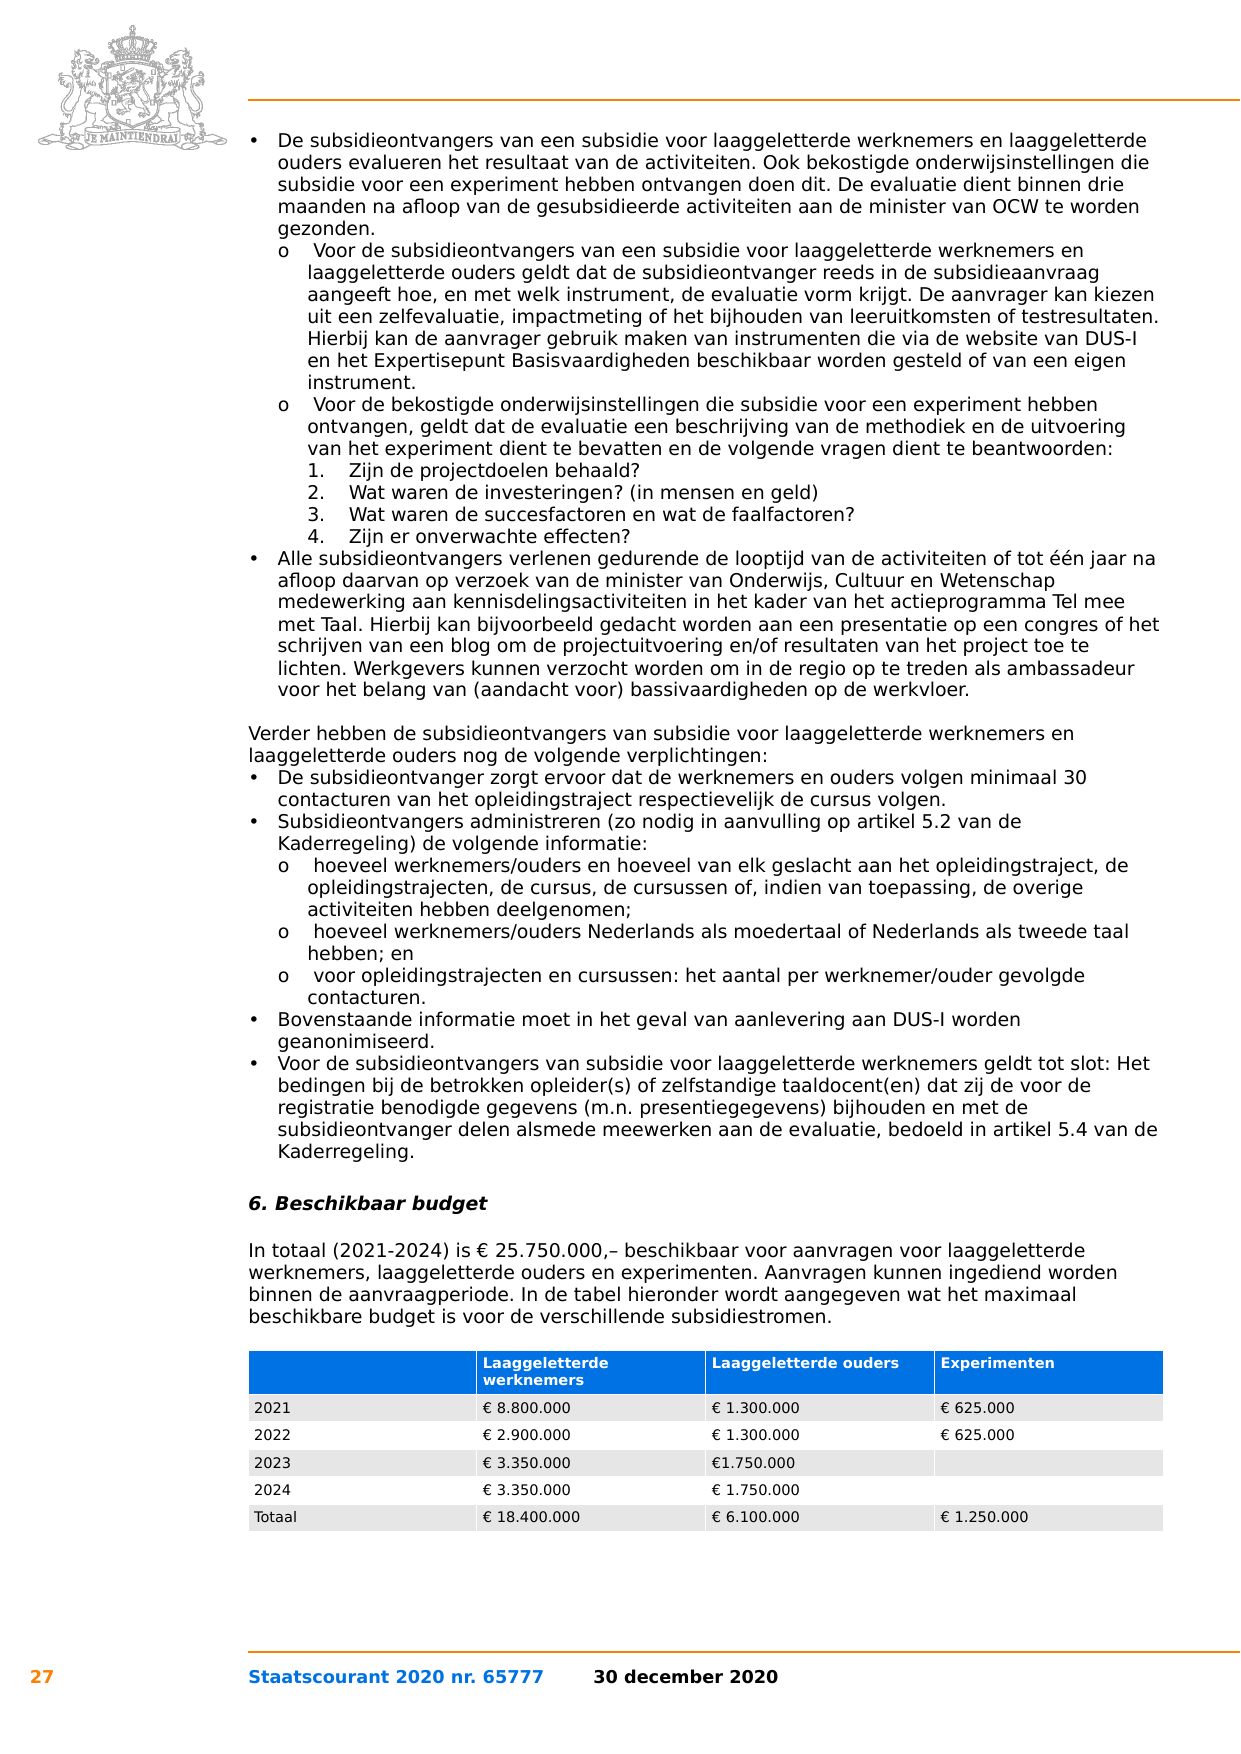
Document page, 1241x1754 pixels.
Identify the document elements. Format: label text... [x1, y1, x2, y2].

text o voor opleidingstrajecten en cursussen: het aantal per werknemer/ouder gevolgde contacturen. [278, 965, 1163, 1009]
table_header Experimenten [935, 1351, 1163, 1394]
table_cell € 625.000 [935, 1423, 1163, 1449]
text 1. Zijn de projectdoelen behaald? [307, 459, 1163, 482]
table_cell € 3.350.000 [477, 1450, 705, 1476]
table_cell € 1.750.000 [706, 1477, 934, 1503]
text o hoeveel werknemers/ouders en hoeveel van elk geslacht aan het opleidingstraject, de opleidingstrajecten, de cursus, de cursussen of, indien van toepassing, de overige activiteiten hebben deelgenomen; [278, 855, 1163, 921]
table_cell € 625.000 [935, 1395, 1163, 1421]
picture [38, 25, 227, 150]
text 4. Zijn er onverwachte effecten? [307, 526, 1163, 547]
text • De subsidieontvanger zorgt ervoor dat de werknemers en ouders volgen minimaal 30 contacturen van het opleidingstraject respectievelijk de cursus volgen. [248, 767, 1163, 811]
table_cell €1.750.000 [706, 1450, 934, 1476]
table_header [249, 1351, 476, 1394]
table_cell [935, 1477, 1163, 1503]
table_header Laaggeletterde ouders [706, 1351, 934, 1394]
text • De subsidieontvangers van een subsidie voor laaggeletterde werknemers en laaggeletterde ouders evalueren het resultaat van de activiteiten. Ook bekostigde onderwijsinstellingen die subsidie voor een experiment hebben ontvangen doen dit. De evaluatie dient binnen drie maanden na afloop van de gesubsidieerde activiteiten aan de minister van OCW te worden gezonden. [248, 130, 1163, 240]
text o Voor de bekostigde onderwijsinstellingen die subsidie voor een experiment hebben ontvangen, geldt dat de evaluatie een beschrijving van de methodiek en de uitvoering van het experiment dient te bevatten en de volgende vragen dient te beantwoorden: [278, 394, 1163, 459]
table_cell [935, 1450, 1163, 1476]
text o hoeveel werknemers/ouders Nederlands als moedertaal of Nederlands als tweede taal hebben; en [278, 921, 1163, 965]
table_cell € 1.250.000 [935, 1505, 1163, 1531]
text In totaal (2021-2024) is € 25.750.000,– beschikbaar voor aanvragen voor laaggeletterde werknemers, laaggeletterde ouders en experimenten. Aanvragen kunnen ingediend worden binnen de aanvraagperiode. In de tabel hieronder wordt aangegeven wat het maximaal beschikbare budget is voor de verschillende subsidiestromen. [248, 1240, 1163, 1328]
text 2. Wat waren de investeringen? (in mensen en geld) [307, 482, 1163, 503]
text • Subsidieontvangers administreren (zo nodig in aanvulling op artikel 5.2 van de Kaderregeling) de volgende informatie: [248, 811, 1163, 855]
text • Voor de subsidieontvangers van subsidie voor laaggeletterde werknemers geldt tot slot: Het bedingen bij de betrokken opleider(s) of zelfstandige taaldocent(en) dat zij de voor de registratie benodigde gegevens (m.n. presentiegegevens) bijhouden en met de subsidieontvanger delen alsmede meewerken aan de evaluatie, bedoeld in artikel 5.4 van de Kaderregeling. [248, 1053, 1163, 1163]
table_cell € 6.100.000 [706, 1505, 934, 1531]
table_cell 2024 [249, 1477, 476, 1503]
table_cell Totaal [249, 1505, 476, 1531]
table_cell 2021 [249, 1395, 476, 1421]
text Verder hebben de subsidieontvangers van subsidie voor laaggeletterde werknemers en laaggeletterde ouders nog de volgende verplichtingen: [248, 723, 1163, 767]
table_cell € 3.350.000 [477, 1477, 705, 1503]
table_cell € 18.400.000 [477, 1505, 705, 1531]
table_cell 2023 [249, 1450, 476, 1476]
table_cell € 2.900.000 [477, 1423, 705, 1449]
table_cell € 8.800.000 [477, 1395, 705, 1421]
table_cell € 1.300.000 [706, 1395, 934, 1421]
table_header Laaggeletterde werknemers [477, 1351, 705, 1394]
text 3. Wat waren de succesfactoren en wat de faalfactoren? [307, 503, 1163, 526]
table_cell € 1.300.000 [706, 1423, 934, 1449]
table_cell 2022 [249, 1423, 476, 1449]
subtitle 6. Beschikbaar budget [248, 1193, 1163, 1215]
text • Bovenstaande informatie moet in het geval van aanlevering aan DUS-I worden geanonimiseerd. [248, 1009, 1163, 1053]
text o Voor de subsidieontvangers van een subsidie voor laaggeletterde werknemers en laaggeletterde ouders geldt dat de subsidieontvanger reeds in de subsidieaanvraag aangeeft hoe, en met welk instrument, de evaluatie vorm krijgt. De aanvrager kan kiezen uit een zelfevaluatie, impactmeting of het bijhouden van leeruitkomsten of testresultaten. Hierbij kan de aanvrager gebruik maken van instrumenten die via de website van DUS-I en het Expertisepunt Basisvaardigheden beschikbaar worden gesteld of van een eigen instrument. [278, 240, 1163, 394]
text • Alle subsidieontvangers verlenen gedurende de looptijd van de activiteiten of tot één jaar na afloop daarvan op verzoek van de minister van Onderwijs, Cultuur en Wetenschap medewerking aan kennisdelingsactiviteiten in het kader van het actieprogramma Tel mee met Taal. Hierbij kan bijvoorbeeld gedacht worden aan een presentatie op een congres of het schrijven van een blog om de projectuitvoering en/of resultaten van het project toe te lichten. Werkgevers kunnen verzocht worden om in de regio op te treden als ambassadeur voor het belang van (aandacht voor) bassivaardigheden op de werkvloer. [248, 547, 1163, 701]
